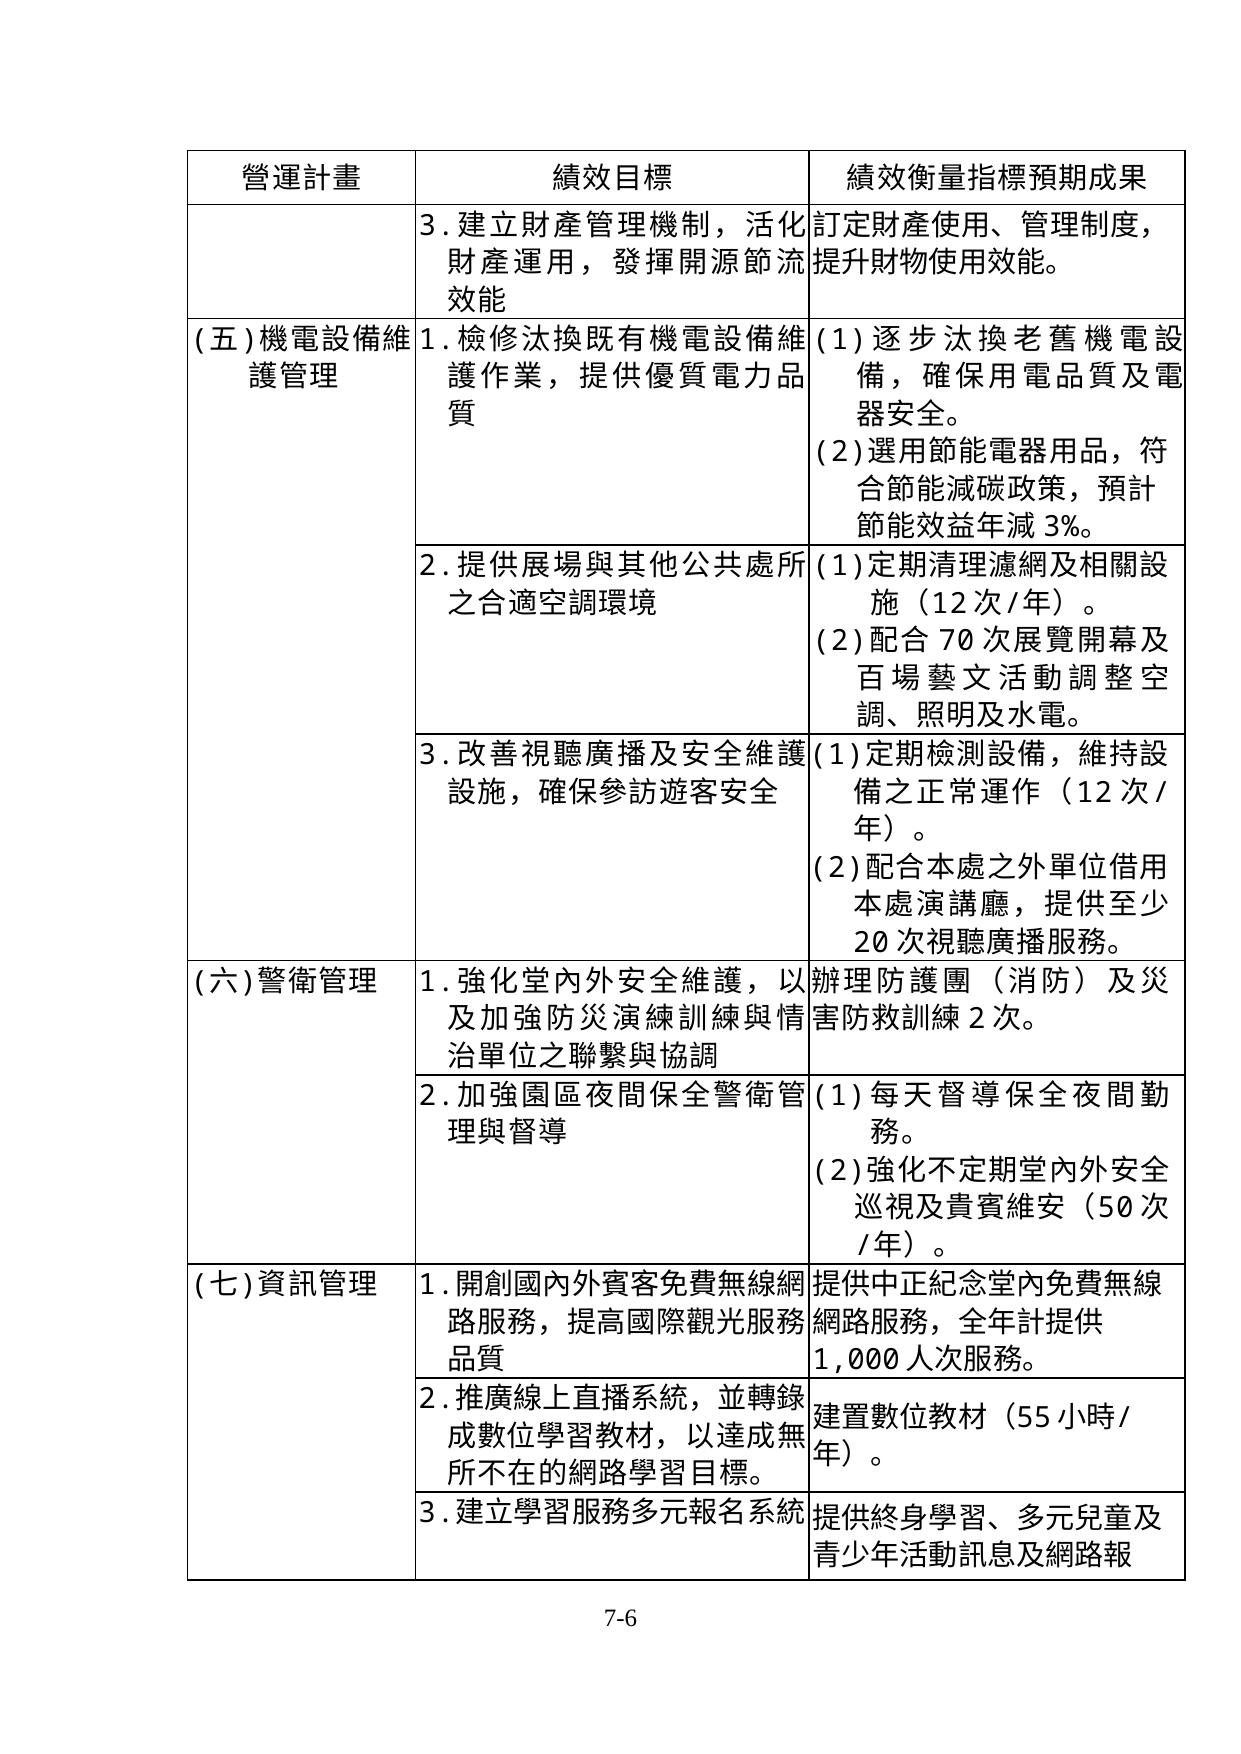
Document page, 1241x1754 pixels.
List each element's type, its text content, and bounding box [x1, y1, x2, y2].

table_cell 2.提供展場與其他公共處所 之合適空調環境 [416, 546, 808, 733]
table_header 績效衡量指標預期成果 [810, 151, 1184, 203]
table_cell 訂定財產使用、管理制度，提升財物使用效能。 [810, 205, 1184, 318]
table_cell [188, 205, 415, 318]
table_cell (1)定期檢測設備，維持設備之正常運作（12次/年）。 (2)配合本處之外單位借用本處演講廳，提供至少20次視聽廣播服務。 [810, 735, 1184, 960]
table_cell 辦理防護團（消防）及災害防救訓練2次。 [810, 961, 1184, 1074]
table_cell (七)資訊管理 [188, 1265, 415, 1579]
table_cell (五)機電設備維護管理 [188, 319, 415, 960]
table_cell (六)警衛管理 [188, 961, 415, 1263]
table_cell 提供終身學習、多元兒童及青少年活動訊息及網路報 [810, 1493, 1184, 1579]
table_cell 提供中正紀念堂內免費無線網路服務，全年計提供1,000人次服務。 [810, 1265, 1184, 1377]
table_header 營運計畫 [188, 151, 415, 203]
table_header 績效目標 [416, 151, 808, 203]
table_cell 3.改善視聽廣播及安全維護 設施，確保參訪遊客安全 [416, 735, 808, 960]
table_cell (1)定期清理濾網及相關設施（12次/年）。 (2)配合70次展覽開幕及百場藝文活動調整空調、照明及水電。 [810, 546, 1184, 733]
table_cell 1.強化堂內外安全維護，以及加強防災演練訓練與情治單位之聯繫與協調 [416, 961, 808, 1074]
table_cell 1.開創國內外賓客免費無線網路服務，提高國際觀光服務品質 [416, 1265, 808, 1377]
table_cell 2.推廣線上直播系統，並轉錄成數位學習教材，以達成無所不在的網路學習目標。 [416, 1379, 808, 1491]
table_cell 1.檢修汰換既有機電設備維護作業，提供優質電力品質 [416, 319, 808, 544]
table_cell 建置數位教材（55小時/年）。 [810, 1379, 1184, 1491]
table_cell (1)逐步汰換老舊機電設備，確保用電品質及電器安全。 (2)選用節能電器用品，符合節能減碳政策，預計節能效益年減3%。 [810, 319, 1184, 544]
table_cell 3.建立財產管理機制，活化財產運用，發揮開源節流效能 [416, 205, 808, 318]
table_cell (1)每天督導保全夜間勤務。 (2)強化不定期堂內外安全巡視及貴賓維安（50次/年）。 [810, 1076, 1184, 1263]
table_cell 3.建立學習服務多元報名系統 [416, 1493, 808, 1579]
table_cell 2.加強園區夜間保全警衛管理與督導 [416, 1076, 808, 1263]
